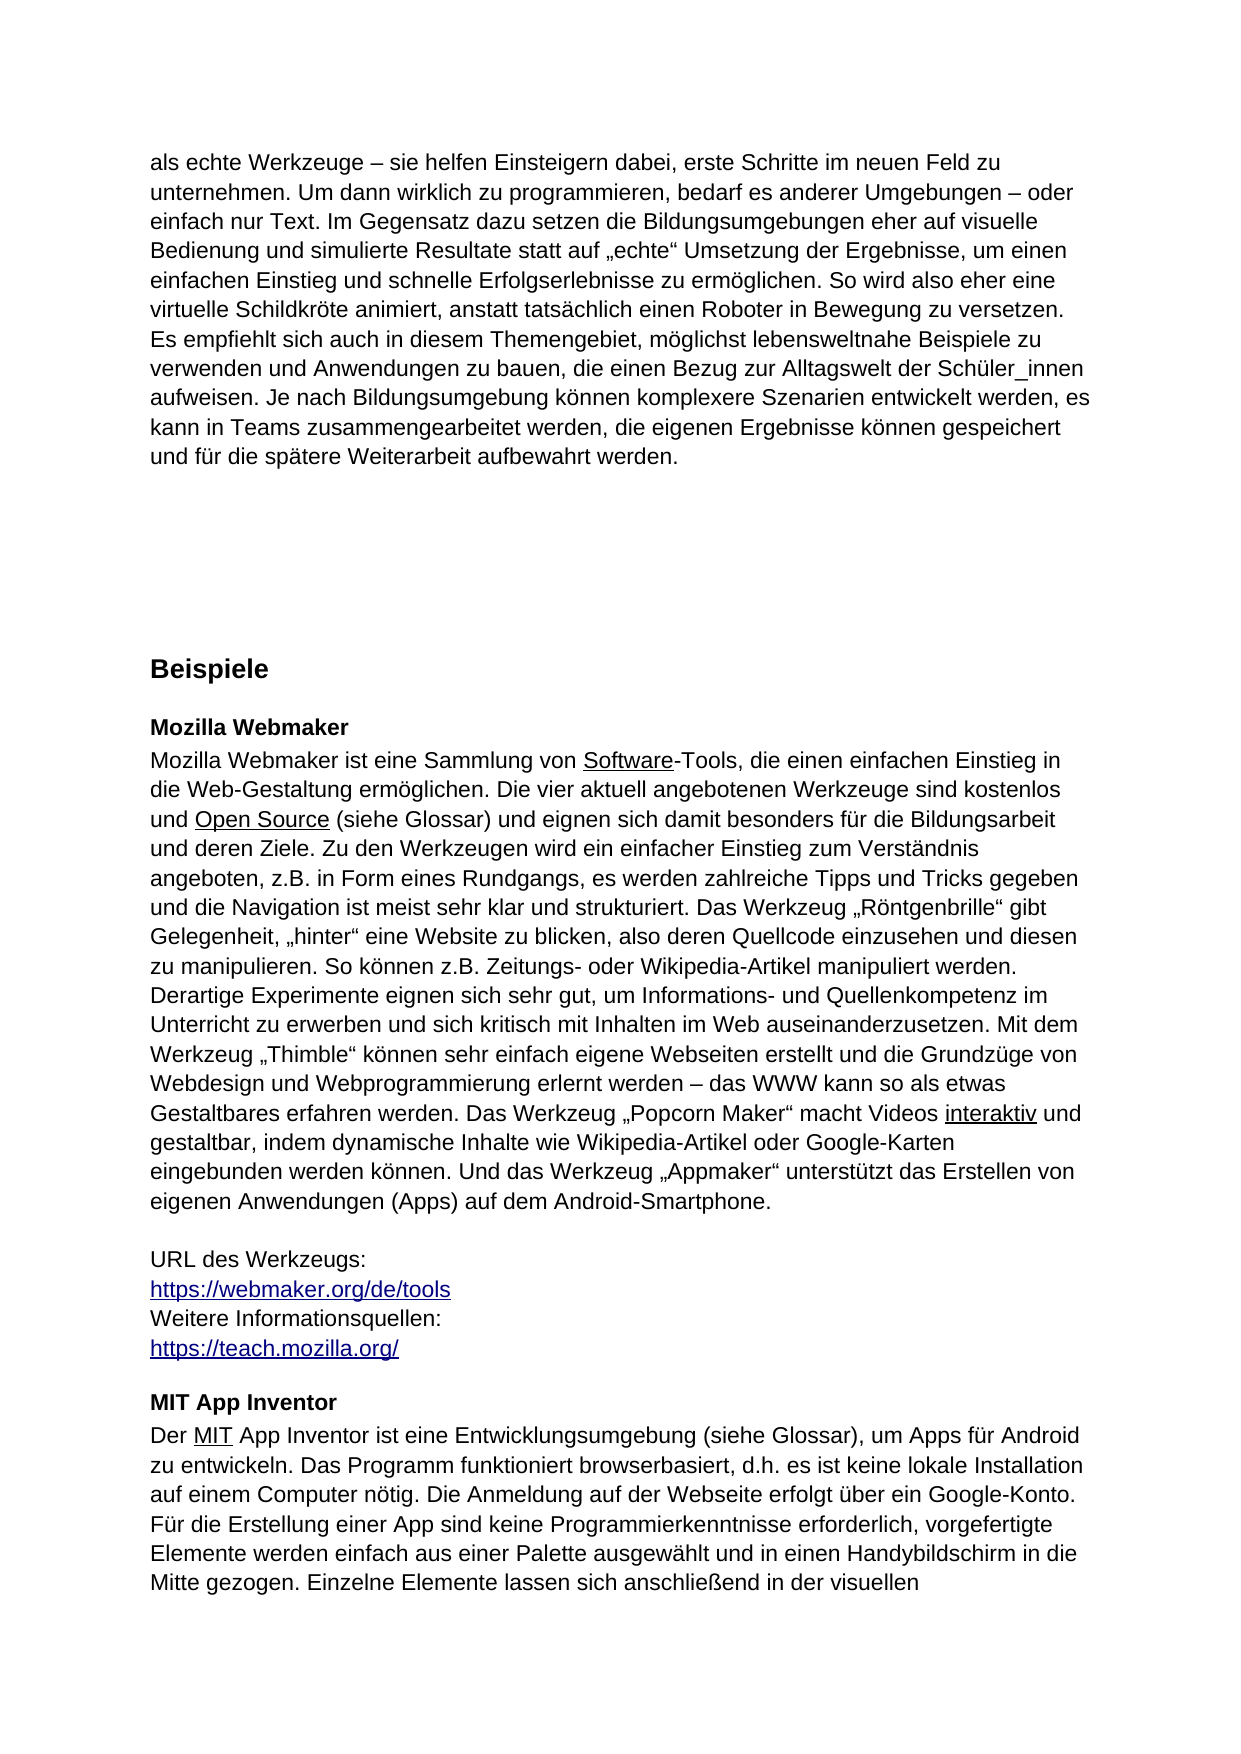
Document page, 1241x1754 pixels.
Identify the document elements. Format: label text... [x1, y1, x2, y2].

text Mozilla Webmaker ist eine Sammlung von Software-Tools, die einen einfachen Einstieg in die Web-Gestaltung ermöglichen. Die vier aktuell angebotenen Werkzeuge sind kostenlos und Open Source (siehe Glossar) und eignen sich damit besonders für die Bildungsarbeit und deren Ziele. Zu den Werkzeugen wird ein einfacher Einstieg zum Verständnis angeboten, z.B. in Form eines Rundgangs, es werden zahlreiche Tipps und Tricks gegeben und die Navigation ist meist sehr klar und strukturiert. Das Werkzeug „Röntgenbrille“ gibt Gelegenheit, „hinter“ eine Website zu blicken, also deren Quellcode einzusehen und diesen zu manipulieren. So können z.B. Zeitungs- oder Wikipedia-Artikel manipuliert werden. Derartige Experimente eignen sich sehr gut, um Informations- und Quellenkompetenz im Unterricht zu erwerben und sich kritisch mit Inhalten im Web auseinanderzusetzen. Mit dem Werkzeug „Thimble“ können sehr einfach eigene Webseiten erstellt und die Grundzüge von Webdesign und Webprogrammierung erlernt werden – das WWW kann so als etwas Gestaltbares erfahren werden. Das Werkzeug „Popcorn Maker“ macht Videos interaktiv und gestaltbar, indem dynamische Inhalte wie Wikipedia-Artikel oder Google-Karten eingebunden werden können. Und das Werkzeug „Appmaker“ unterstützt das Erstellen von eigenen Anwendungen (Apps) auf dem Android-Smartphone. [150, 748, 1091, 1214]
subtitle Mozilla Webmaker [150, 714, 1091, 740]
text Weitere Informationsquellen: [150, 1306, 1091, 1331]
text Der MIT App Inventor ist eine Entwicklungsumgebung (siehe Glossar), um Apps für Android zu entwickeln. Das Programm funktioniert browserbasiert, d.h. es ist keine lokale Installation auf einem Computer nötig. Die Anmeldung auf der Webseite erfolgt über ein Google-Konto. Für die Erstellung einer App sind keine Programmierkenntnisse erforderlich, vorgefertigte Elemente werden einfach aus einer Palette ausgewählt und in einen Handybildschirm in die Mitte gezogen. Einzelne Elemente lassen sich anschließend in der visuellen [150, 1423, 1091, 1596]
text URL des Werkzeugs: [150, 1247, 1091, 1273]
text https://webmaker.org/de/tools [150, 1276, 1091, 1302]
subtitle Beispiele [150, 654, 1091, 685]
text als echte Werkzeuge – sie helfen Einsteigern dabei, erste Schritte im neuen Feld zu unternehmen. Um dann wirklich zu programmieren, bedarf es anderer Umgebungen – oder einfach nur Text. Im Gegensatz dazu setzen die Bildungsumgebungen eher auf visuelle Bedienung und simulierte Resultate statt auf „echte“ Umsetzung der Ergebnisse, um einen einfachen Einstieg und schnelle Erfolgserlebnisse zu ermöglichen. So wird also eher eine virtuelle Schildkröte animiert, anstatt tatsächlich einen Roboter in Bewegung zu versetzen. Es empfiehlt sich auch in diesem Themengebiet, möglichst lebensweltnahe Beispiele zu verwenden und Anwendungen zu bauen, die einen Bezug zur Alltagswelt der Schüler_innen aufweisen. Je nach Bildungsumgebung können komplexere Szenarien entwickelt werden, es kann in Teams zusammengearbeitet werden, die eigenen Ergebnisse können gespeichert und für die spätere Weiterarbeit aufbewahrt werden. [150, 150, 1091, 469]
subtitle MIT App Inventor [150, 1389, 1091, 1415]
text https://teach.mozilla.org/ [150, 1335, 1091, 1361]
